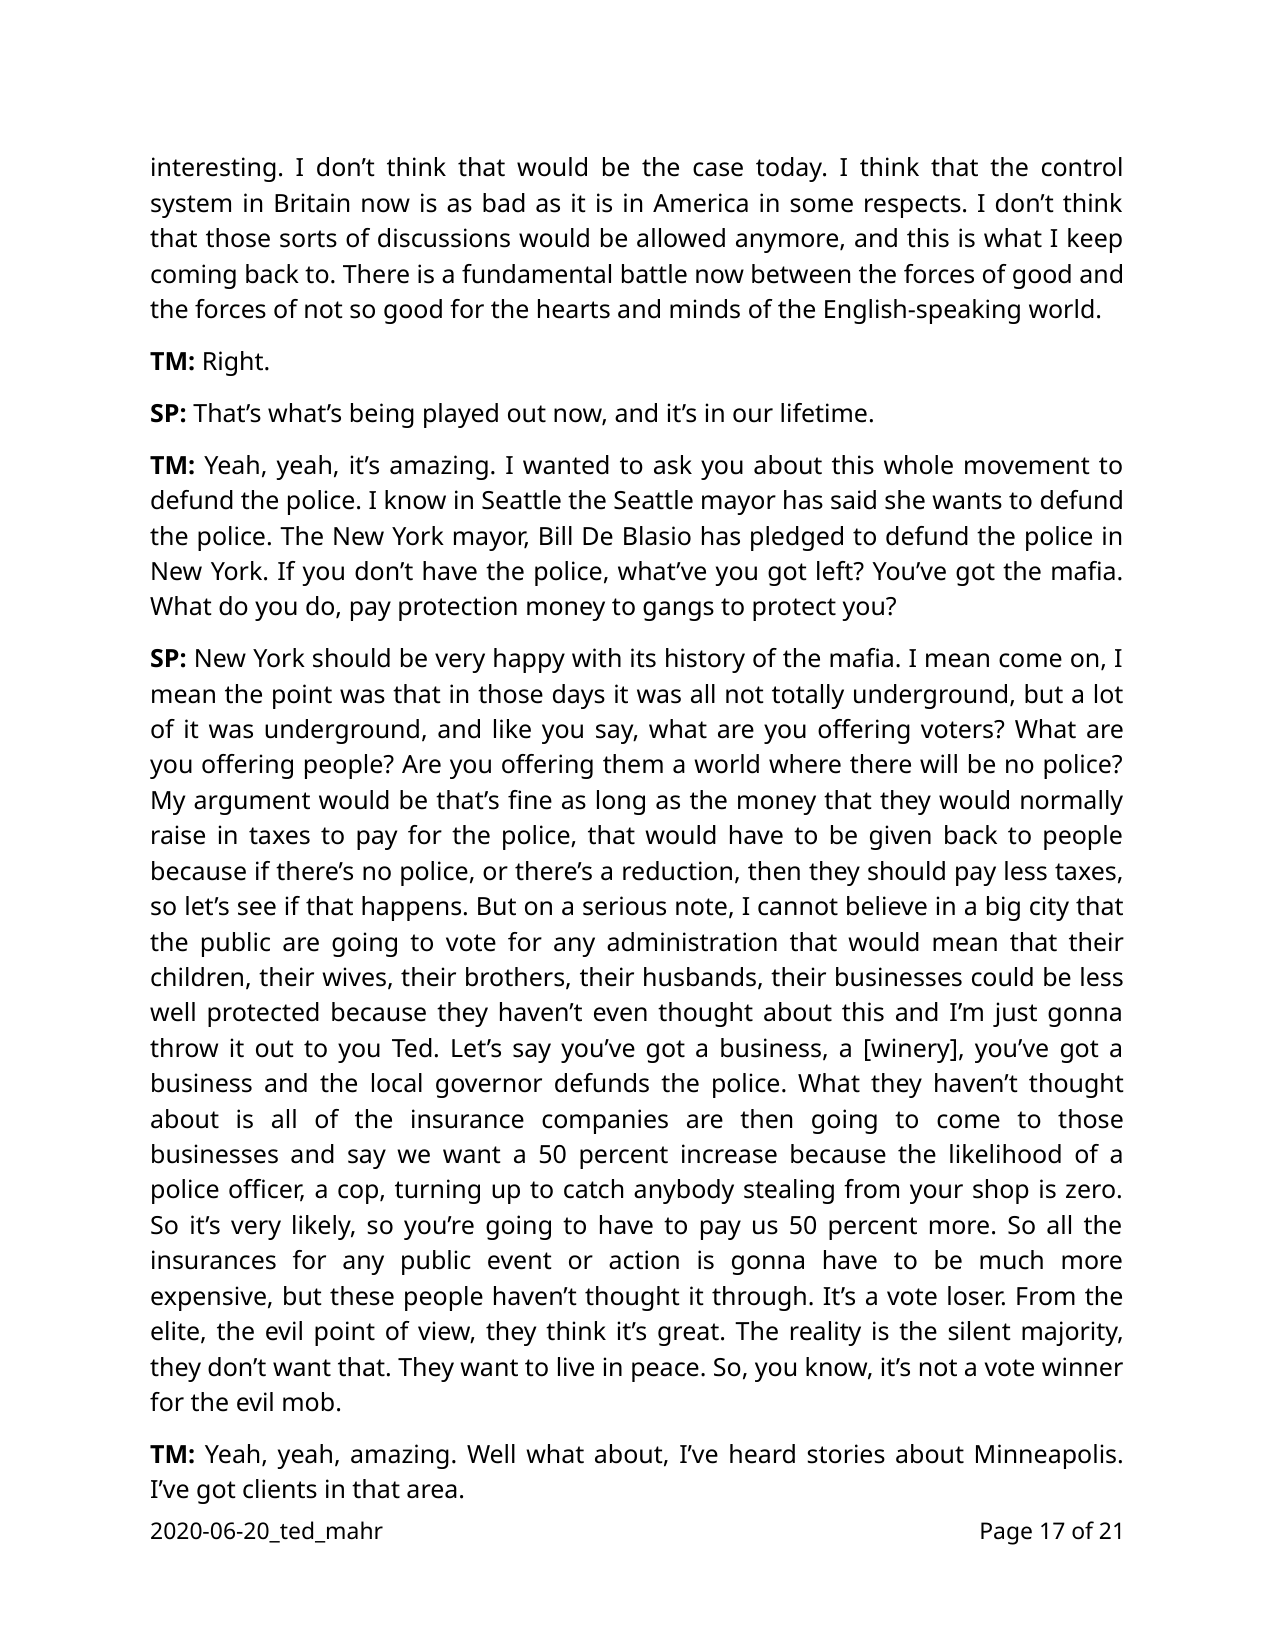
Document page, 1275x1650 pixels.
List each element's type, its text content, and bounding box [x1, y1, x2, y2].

text TM: Yeah, yeah, amazing. Well what about, I’ve heard stories about Minneapolis. I’ve got clients in that area. [150, 1436, 1125, 1506]
text TM: Yeah, yeah, it’s amazing. I wanted to ask you about this whole movement to defund the police. I know in Seattle the Seattle mayor has said she wants to defund the police. The New York mayor, Bill De Blasio has pledged to defund the police in New York. If you don’t have the police, what’ve you got left? You’ve got the mafia. What do you do, pay protection money to gangs to protect you? [150, 447, 1125, 623]
text SP: That’s what’s being played out now, and it’s in our lifetime. [150, 395, 1125, 429]
text interesting. I don’t think that would be the case today. I think that the control system in Britain now is as bad as it is in America in some respects. I don’t think that those sorts of discussions would be allowed anymore, and this is what I keep coming back to. There is a fundamental battle now between the forces of good and the forces of not so good for the hearts and minds of the English-speaking world. [150, 150, 1125, 326]
text SP: New York should be very happy with its history of the mafia. I mean come on, I mean the point was that in those days it was all not totally underground, but a lot of it was underground, and like you say, what are you offering voters? What are you offering people? Are you offering them a world where there will be no police? My argument would be that’s fine as long as the money that they would normally raise in taxes to pay for the police, that would have to be given back to people because if there’s no police, or there’s a reduction, then they should pay less taxes, so let’s see if that happens. But on a serious note, I cannot believe in a big city that the public are going to vote for any administration that would mean that their children, their wives, their brothers, their husbands, their businesses could be less well protected because they haven’t even thought about this and I’m just gonna throw it out to you Ted. Let’s say you’ve got a business, a [winery], you’ve got a business and the local governor defunds the police. What they haven’t thought about is all of the insurance companies are then going to come to those businesses and say we want a 50 percent increase because the likelihood of a police officer, a cop, turning up to catch anybody stealing from your shop is zero. So it’s very likely, so you’re going to have to pay us 50 percent more. So all the insurances for any public event or action is gonna have to be much more expensive, but these people haven’t thought it through. It’s a vote loser. From the elite, the evil point of view, they think it’s great. The reality is the silent majority, they don’t want that. They want to live in peace. So, you know, it’s not a vote winner for the evil mob. [150, 641, 1125, 1419]
text TM: Right. [150, 343, 1125, 378]
